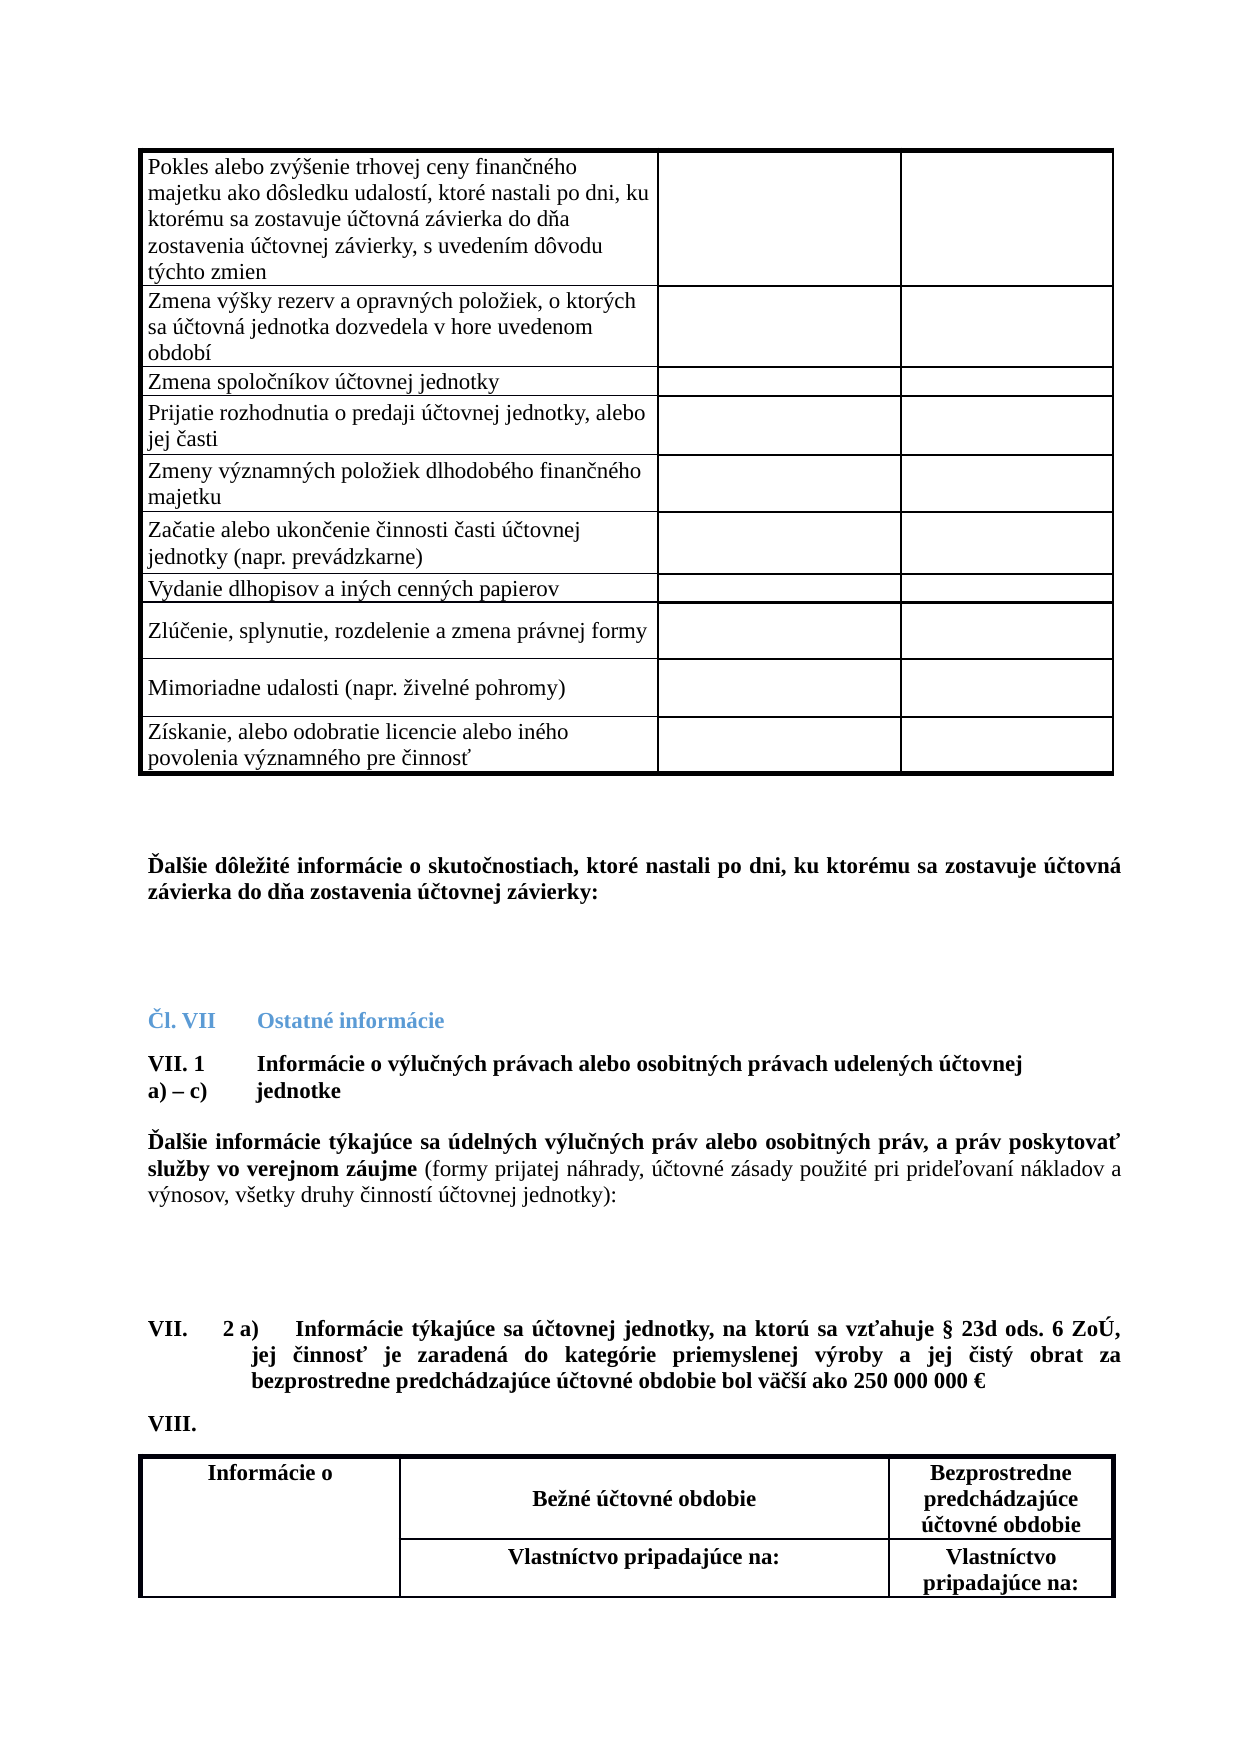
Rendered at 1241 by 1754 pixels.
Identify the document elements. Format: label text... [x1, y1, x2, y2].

table_cell [659, 660, 900, 716]
table_cell [902, 604, 1112, 657]
table_cell [659, 153, 900, 284]
table_cell Začatie alebo ukončenie činnosti časti účtovnej jednotky (napr. prevádzkarne) [143, 512, 657, 573]
table_cell [902, 456, 1112, 511]
table_cell Mimoriadne udalosti (napr. živelné pohromy) [143, 659, 657, 716]
table_header Bežné účtovné obdobie [401, 1459, 888, 1538]
text Ďalšie dôležité informácie o skutočnostiach, ktoré nastali po dni, ku ktorému sa zostavuje účtovná závierka do dňa zostavenia účtovnej závierky: [148, 852, 1122, 905]
table_header Informácie o [143, 1459, 399, 1596]
table_cell [902, 718, 1112, 771]
text Ďalšie informácie týkajúce sa údelných výlučných práv alebo osobitných práv, a práv poskytovať služby vo verejnom záujme (formy prijatej náhrady, účtovné zásady použité pri prideľovaní nákladov a výnosov, všetky druhy činností účtovnej jednotky): [148, 1128, 1122, 1207]
table_cell [659, 513, 900, 573]
table_cell [902, 513, 1112, 573]
list 2 a) Informácie týkajúce sa účtovnej jednotky, na ktorú sa vzťahuje § 23d ods. 6 ZoÚ, jej činnosť je zaradená do kategórie priemyslenej výroby a jej čistý obrat za bezprostredne predchádzajúce účtovné obdobie bol väčší ako 250 000 000 € [148, 1315, 1122, 1394]
table_cell [902, 153, 1112, 284]
table_cell [659, 368, 900, 395]
table_cell [902, 397, 1112, 454]
table_cell Zmena výšky rezerv a opravných položiek, o ktorých sa účtovná jednotka dozvedela v hore uvedenom období [143, 286, 657, 366]
table_cell Zmena spoločníkov účtovnej jednotky [143, 367, 657, 395]
table_cell [902, 287, 1112, 366]
table_cell [659, 604, 900, 657]
table_cell Získanie, alebo odobratie licencie alebo iného povolenia významného pre činnosť [143, 717, 657, 771]
table_cell Pokles alebo zvýšenie trhovej ceny finančného majetku ako dôsledku udalostí, ktoré nastali po dni, ku ktorému sa zostavuje účtovná závierka do dňa zostavenia účtovnej závierky, s uvedením dôvodu týchto zmien [143, 153, 657, 284]
table_cell Vydanie dlhopisov a iných cenných papierov [143, 574, 657, 601]
text Čl. VII Ostatné informácie [148, 1007, 1122, 1034]
table_cell [659, 718, 900, 771]
table_cell [659, 397, 900, 454]
table_cell Vlastníctvo pripadajúce na: [401, 1540, 888, 1596]
table_header Bezprostredne predchádzajúce účtovné obdobie [890, 1459, 1111, 1538]
table_cell Prijatie rozhodnutia o predaji účtovnej jednotky, alebo jej časti [143, 396, 657, 454]
text a) – c) jednotke [148, 1077, 1122, 1103]
table_cell [902, 575, 1112, 601]
text VII. 1 Informácie o výlučných právach alebo osobitných právach udelených účtovnej [148, 1051, 1122, 1077]
table_cell [902, 368, 1112, 395]
table_cell [902, 660, 1112, 716]
table_cell [659, 456, 900, 511]
table_cell [659, 575, 900, 601]
table_cell Vlastníctvo pripadajúce na: [890, 1540, 1111, 1596]
table_cell Zmeny významných položiek dlhodobého finančného majetku [143, 455, 657, 511]
table_cell Zlúčenie, splynutie, rozdelenie a zmena právnej formy [143, 603, 657, 657]
table_cell [659, 287, 900, 366]
